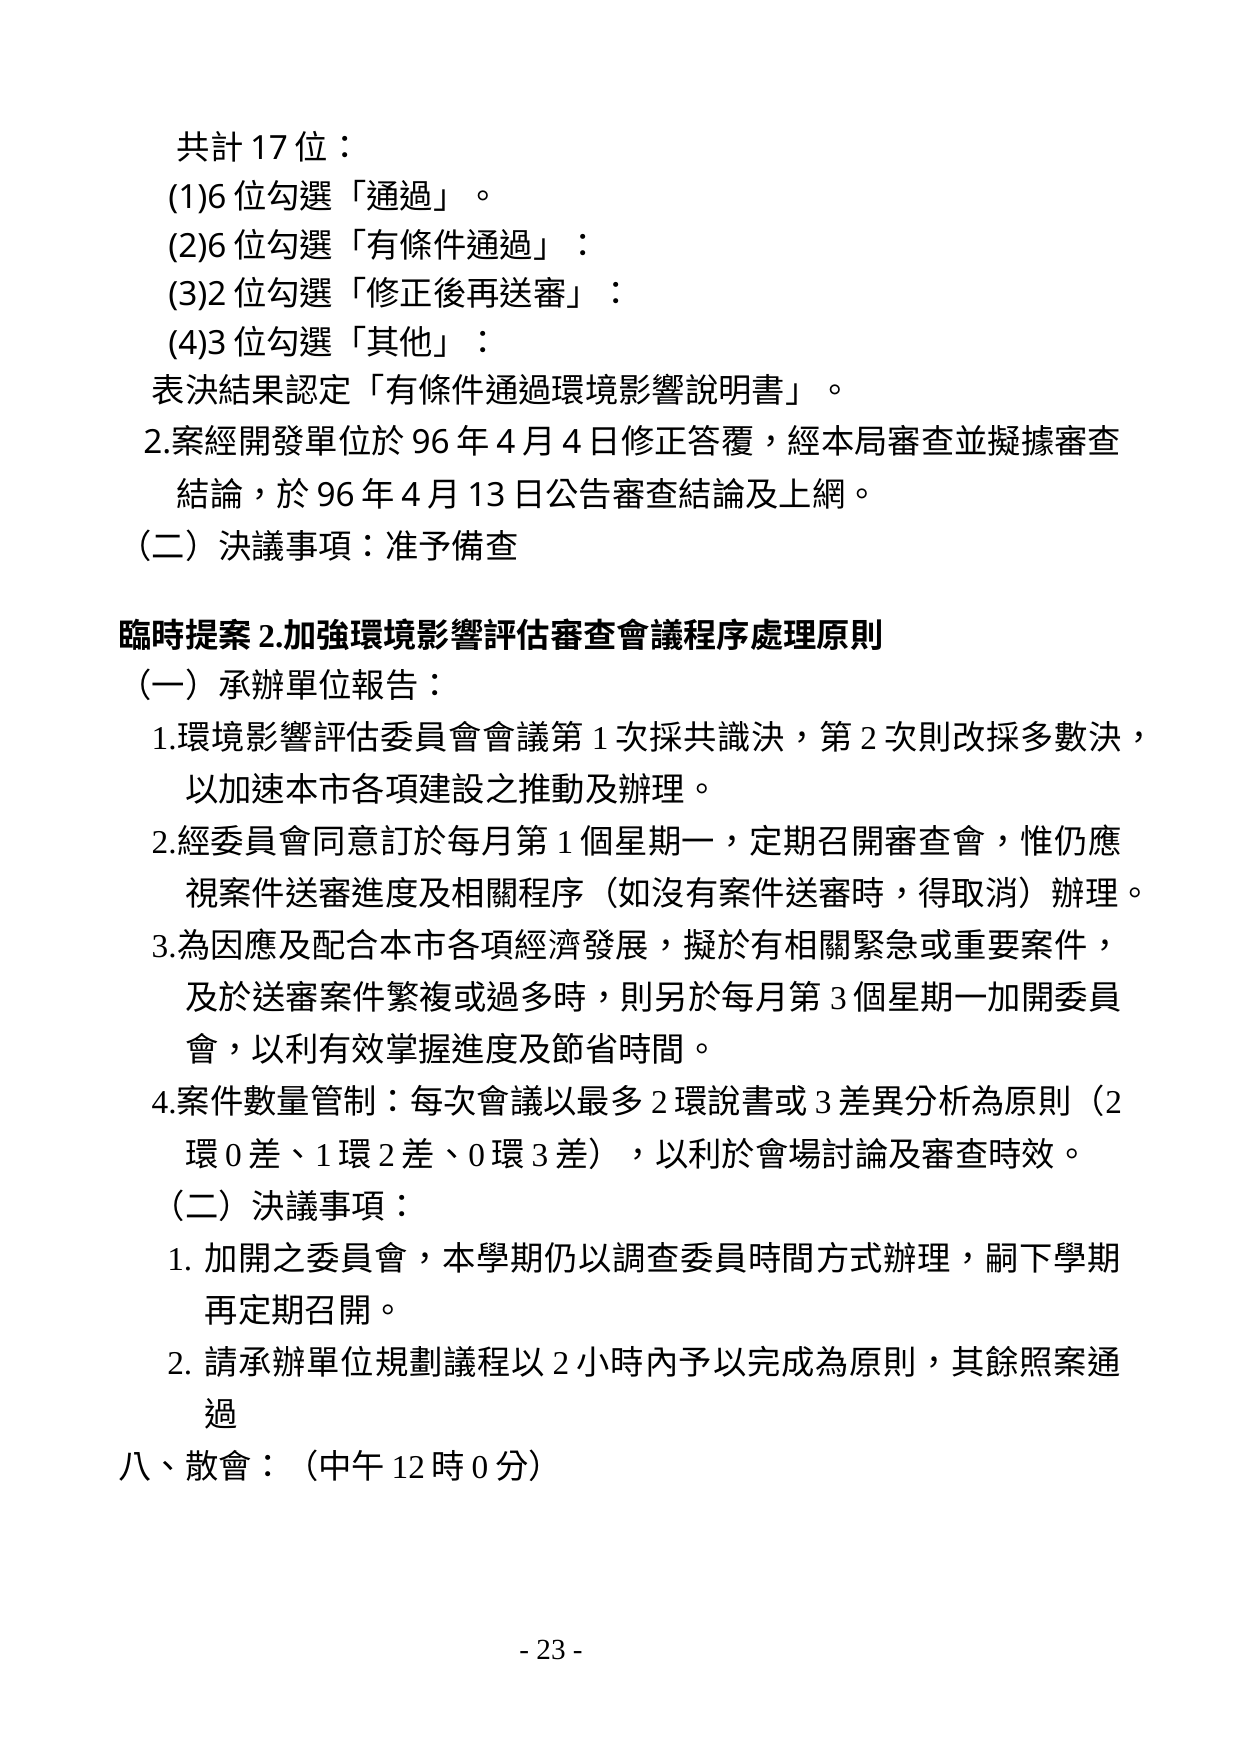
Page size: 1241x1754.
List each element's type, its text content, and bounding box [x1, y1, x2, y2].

list 請承辦單位規劃議程以2小時內予以完成為原則，其餘照案通過 [167, 1333, 1122, 1437]
text (4)3位勾選「其他」： [118, 316, 1122, 364]
text 2.案經開發單位於96年4月4日修正答覆，經本局審查並擬據審查結論，於96年4月13日公告審查結論及上網。 [143, 412, 1122, 516]
text 4.案件數量管制：每次會議以最多2環說書或3差異分析為原則（2環0差、1環2差、0環3差），以利於會場討論及審查時效。 [151, 1072, 1122, 1176]
text 表決結果認定「有條件通過環境影響說明書」。 [118, 364, 1122, 412]
text (3)2位勾選「修正後再送審」： [118, 267, 1122, 316]
text （二）決議事項：准予備查 [118, 516, 1122, 568]
text 共計17位： [143, 118, 1122, 170]
text (2)6位勾選「有條件通過」： [118, 219, 1122, 267]
text （一）承辦單位報告： [118, 656, 1122, 708]
text （二）決議事項： [151, 1176, 1122, 1228]
text 1.環境影響評估委員會會議第1次採共識決，第2次則改採多數決，以加速本市各項建設之推動及辦理。 [151, 708, 1122, 812]
list 加開之委員會，本學期仍以調查委員時間方式辦理，嗣下學期再定期召開。 [167, 1228, 1122, 1333]
text 2.經委員會同意訂於每月第1個星期一，定期召開審查會，惟仍應視案件送審進度及相關程序（如沒有案件送審時，得取消）辦理。 [151, 812, 1122, 916]
text 臨時提案2.加強環境影響評估審查會議程序處理原則 [118, 614, 1122, 656]
text 3.為因應及配合本市各項經濟發展，擬於有相關緊急或重要案件，及於送審案件繁複或過多時，則另於每月第3個星期一加開委員會，以利有效掌握進度及節省時間。 [151, 916, 1122, 1072]
text (1)6位勾選「通過」。 [118, 170, 1122, 219]
text 八、散會：（中午12時0分） [118, 1437, 1122, 1489]
